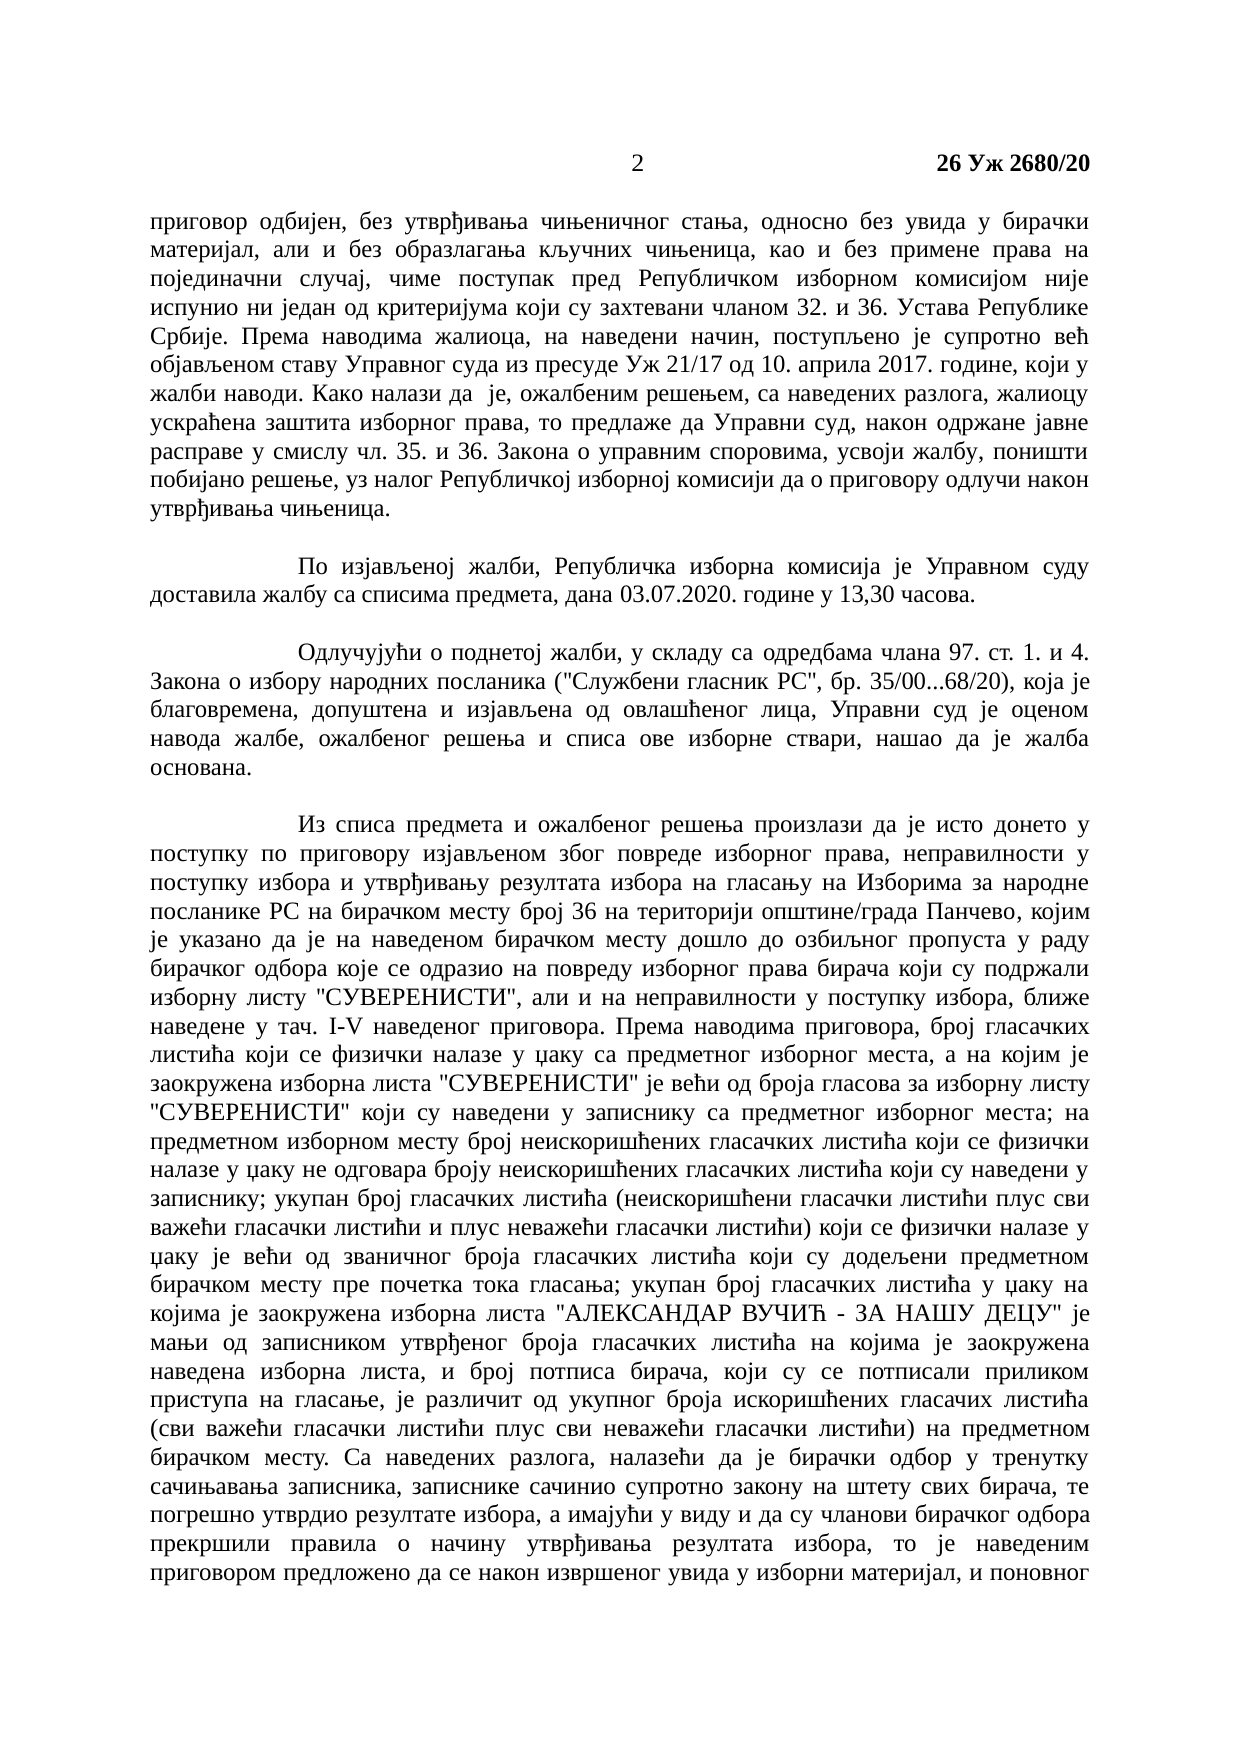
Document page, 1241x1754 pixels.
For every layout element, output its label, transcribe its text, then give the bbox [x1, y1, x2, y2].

text Одлучујући о поднетој жалби, у складу са одредбама члана 97. ст. 1. и 4. Закона о избору народних посланика (''Службени гласник РС'', бр. 35/00...68/20), која је благовремена, допуштена и изјављена од овлашћеног лица, Управни суд је оценом навода жалбе, ожалбеног решења и списа ове изборне ствари, нашао да је жалба основана. [150, 637, 1090, 781]
text По изјављеној жалби, Републичка изборна комисија је Управном суду доставила жалбу са списима предмета, дана 03.07.2020. године у 13,30 часова. [150, 551, 1090, 608]
text приговор одбијен, без утврђивања чињеничног стања, односно без увида у бирачки материјал, али и без образлагања кључних чињеница, као и без примене права на појединачни случај, чиме поступак пред Републичком изборном комисијом није испунио ни један од критеријума који су захтевани чланом 32. и 36. Устава Републике Србије. Према наводима жалиоца, на наведени начин, поступљено је супротно већ објављеном ставу Управног суда из пресуде Уж 21/17 од 10. априла 2017. године, који у жалби наводи. Како налази да је, ожалбеним решењем, са наведених разлога, жалиоцу ускраћена заштита изборног права, то предлаже да Управни суд, након одржане јавне расправе у смислу чл. 35. и 36. Закона о управним споровима, усвоји жалбу, поништи побијано решење, уз налог Републичкој изборној комисији да о приговору одлучи након утврђивања чињеница. [150, 206, 1090, 522]
text Из списа предмета и ожалбеног решења произлази да је исто донето у поступку по приговору изјављеном због повреде изборног права, неправилности у поступку избора и утврђивању резултата избора на гласању на Изборима за народне посланике РС на бирачком месту број 36 на територији општине/града Панчево, којим је указано да је на наведеном бирачком месту дошло до озбиљног пропуста у раду бирачког одбора које се одразио на повреду изборног права бирача који су подржали изборну листу ''СУВЕРЕНИСТИ'', али и на неправилности у поступку избора, ближе наведене у тач. I-V наведеног приговора. Према наводима приговора, број гласачких листића који се физички налазе у џаку са предметног изборног места, а на којим је заокружена изборна листа ''СУВЕРЕНИСТИ'' је већи од броја гласова за изборну листу ''СУВЕРЕНИСТИ'' који су наведени у записнику са предметног изборног места; на предметном изборном месту број неискоришћених гласачких листића који се физички налазе у џаку не одговара броју неискоришћених гласачких листића који су наведени у записнику; укупан број гласачких листића (неискоришћени гласачки листићи плус сви важећи гласачки листићи и плус неважећи гласачки листићи) који се физички налазе у џаку је већи од званичног броја гласачких листића који су додељени предметном бирачком месту пре почетка тока гласања; укупан број гласачких листића у џаку на којима је заокружена изборна листа ''АЛЕКСАНДАР ВУЧИЋ - ЗА НАШУ ДЕЦУ'' је мањи од записником утврђеног броја гласачких листића на којима је заокружена наведена изборна листа, и број потписа бирача, који су се потписали приликом приступа на гласање, је различит од укупног броја искоришћених гласачих листића (сви важећи гласачки листићи плус сви неважећи гласачки листићи) на предметном бирачком месту. Са наведених разлога, налазећи да је бирачки одбор у тренутку сачињавања записника, записнике сачинио супротно закону на штету свих бирача, те погрешно утврдио резултате избора, а имајући у виду и да су чланови бирачког одбора прекршили правила о начину утврђивања резултата избора, то је наведеним приговором предложено да се након извршеног увида у изборни материјал, и поновног [150, 809, 1090, 1586]
